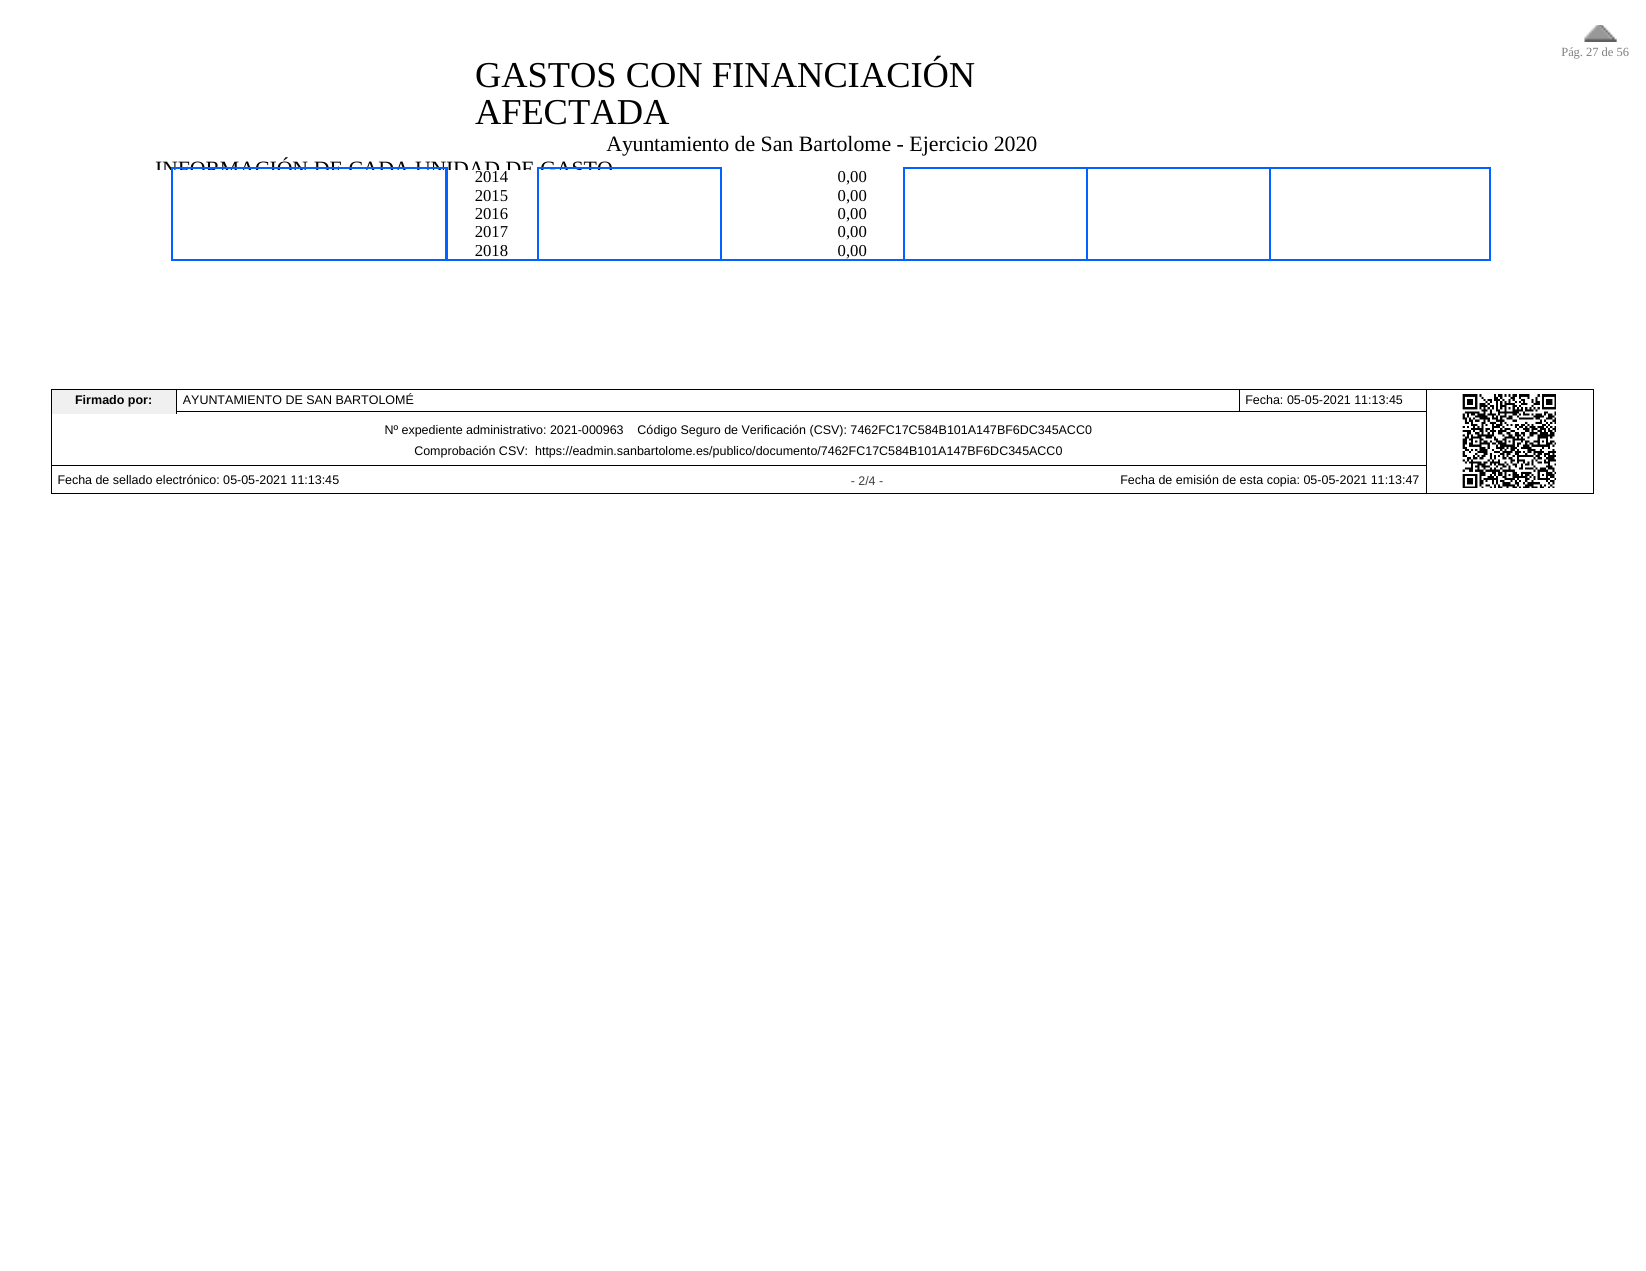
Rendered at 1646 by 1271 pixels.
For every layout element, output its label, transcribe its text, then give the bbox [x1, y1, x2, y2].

table_header Fecha: 05-05-2021 11:13:45 [1240, 390, 1426, 411]
table_cell A39000013 - BANCO SANTANDER ... [173, 169, 445, 259]
table_cell [1271, 169, 1489, 259]
table_cell 2014 [448, 169, 537, 185]
table_cell [539, 169, 720, 259]
table_cell Fecha de sellado electrónico: 05-05-2021 11:13:45 - 2/4 - Fecha de emisión de esta copia: 05-05-2021 11:13:47 [52, 466, 1426, 493]
table_cell 0,00 [722, 185, 903, 203]
table_cell 0,00 [722, 222, 903, 240]
table_cell 0,00 [722, 240, 903, 259]
table_cell 2016 [448, 203, 537, 222]
table_cell 0,00 [722, 203, 903, 222]
table_cell 2018 [448, 240, 537, 259]
table_cell 2015 [448, 185, 537, 203]
table_cell Nº expediente administrativo: 2021-000963 Código Seguro de Verificación (CSV): 7462FC17C584B101A147BF6DC345ACC0 Comprobación CSV: https://eadmin.sanbartolome.es/publico/documento/7462FC17C584B101A147BF6DC345ACC0 [52, 412, 1426, 465]
table_cell [905, 169, 1086, 259]
table_header Firmado por: [52, 390, 176, 411]
table_cell 0,00 [722, 169, 903, 185]
table_header AYUNTAMIENTO DE SAN BARTOLOMÉ [177, 390, 1239, 411]
table_cell 2017 [448, 222, 537, 240]
table_header [1427, 390, 1593, 493]
table_cell [1088, 169, 1269, 259]
